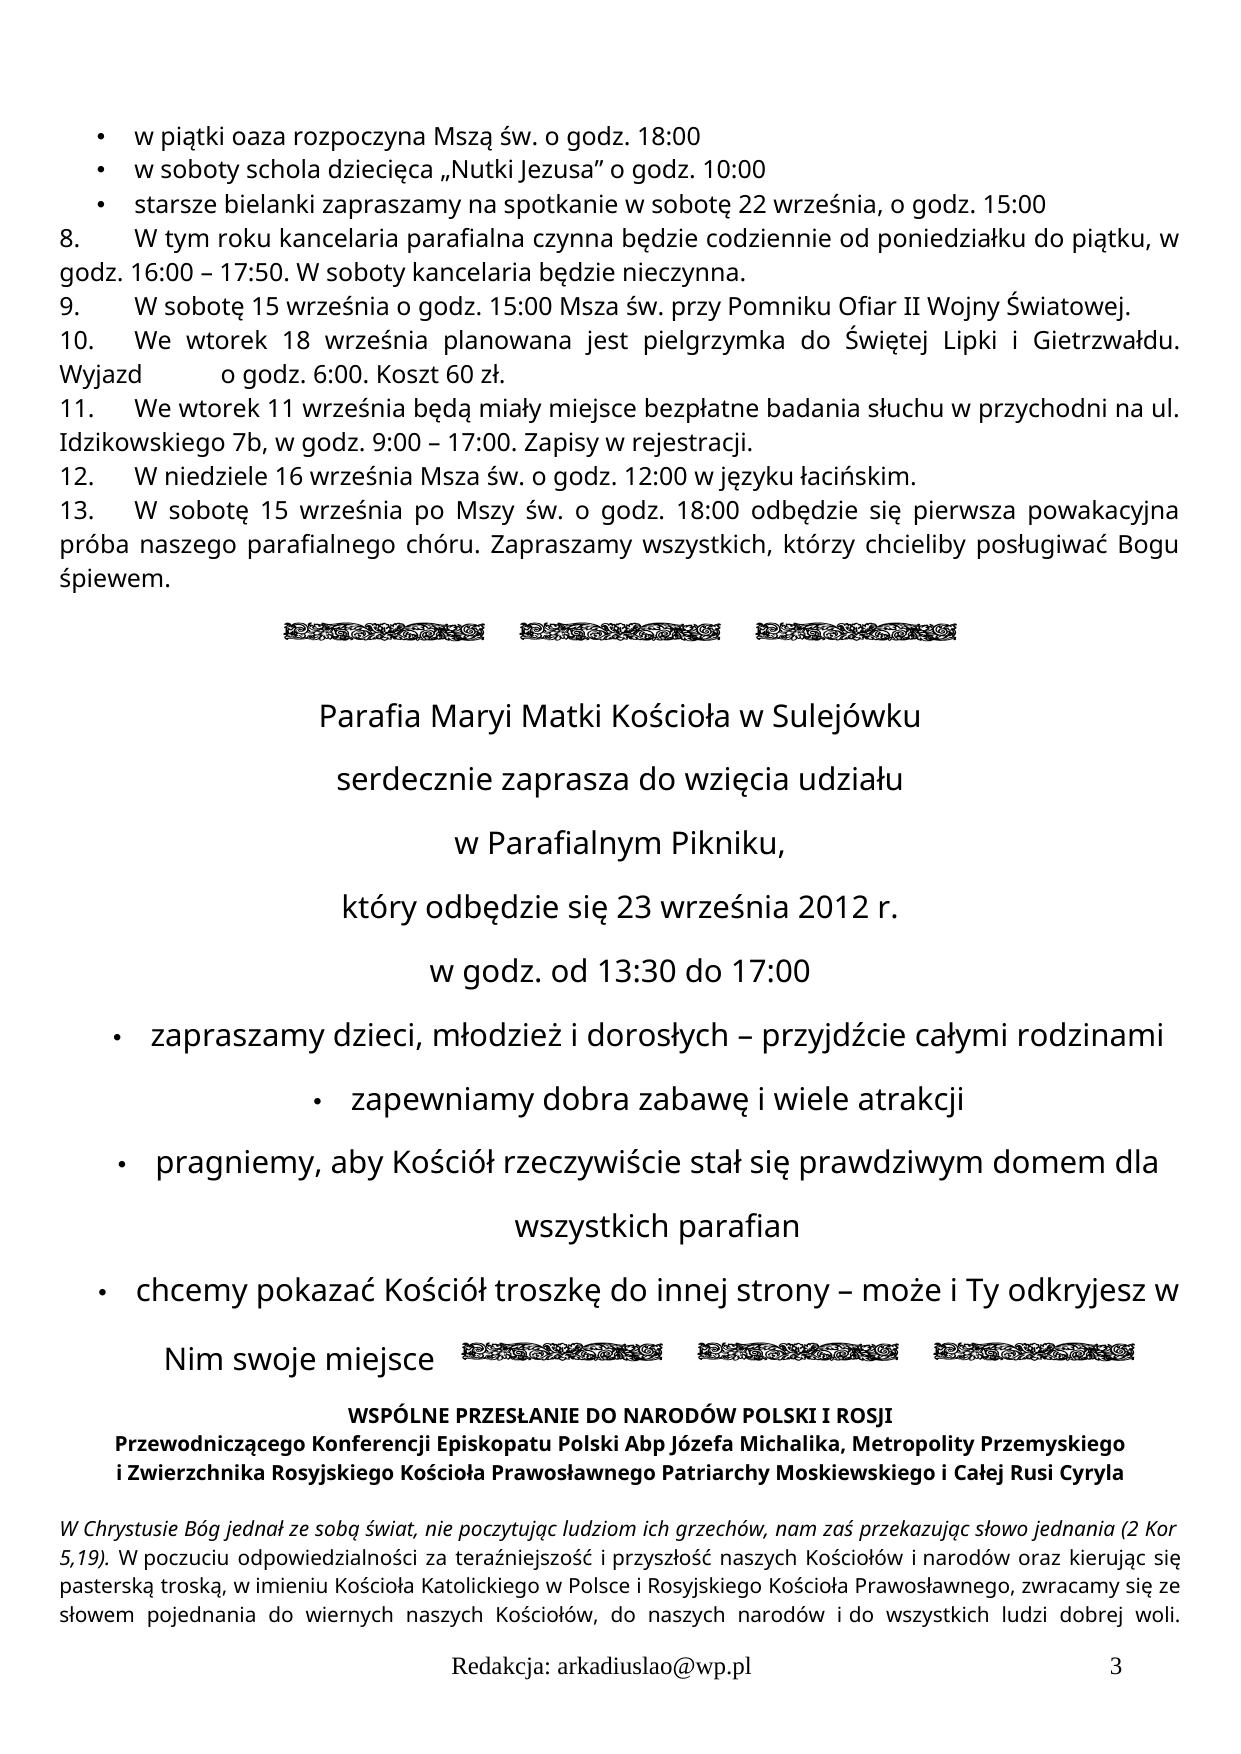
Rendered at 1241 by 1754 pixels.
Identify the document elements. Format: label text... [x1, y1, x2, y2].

text w Parafialnym Pikniku, [59, 821, 1181, 864]
picture [460, 1341, 663, 1362]
text WSPÓLNE PRZESŁANIE DO NARODÓW POLSKI I ROSJI [59, 1401, 1181, 1429]
list starsze bielanki zapraszamy na spotkanie w sobotę 22 września, o godz. 15:00 [97, 186, 1181, 220]
list W tym roku kancelaria parafialna czynna będzie codziennie od poniedziałku do piątku, w godz. 16:00 – 17:50. W soboty kancelaria będzie nieczynna. [59, 220, 1181, 288]
picture [518, 621, 722, 642]
picture [932, 1341, 1136, 1362]
text który odbędzie się 23 września 2012 r. [59, 885, 1181, 928]
list W sobotę 15 września o godz. 15:00 Msza św. przy Pomniku Ofiar II Wojny Światowej. [59, 288, 1181, 322]
picture [754, 621, 958, 642]
text W Chrystusie Bóg jednał ze sobą świat, nie poczytując ludziom ich grzechów, nam zaś przekazując słowo jednania (2 Kor 5,19). W poczuciu odpowiedzialności za teraźniejszość i przyszłość naszych Kościołów i narodów oraz kierując się pasterską troską, w imieniu Kościoła Katolickiego w Polsce i Rosyjskiego Kościoła Prawosławnego, zwracamy się ze słowem pojednania do wiernych naszych Kościołów, do naszych narodów i do wszystkich ludzi dobrej woli. [59, 1514, 1181, 1628]
text Parafia Maryi Matki Kościoła w Sulejówku [59, 693, 1181, 736]
list chcemy pokazać Kościół troszkę do innej strony – może i Ty odkryjesz w Nim swoje miejsce [97, 1268, 1181, 1379]
list pragniemy, aby Kościół rzeczywiście stał się prawdziwym domem dla wszystkich parafian [97, 1141, 1181, 1247]
list w piątki oaza rozpoczyna Mszą św. o godz. 18:00 [97, 118, 1181, 152]
list zapraszamy dzieci, młodzież i dorosłych – przyjdźcie całymi rodzinami [97, 1013, 1181, 1055]
list zapewniamy dobra zabawę i wiele atrakcji [97, 1077, 1181, 1119]
picture [696, 1341, 900, 1362]
text serdecznie zaprasza do wzięcia udziału [59, 757, 1181, 800]
list We wtorek 11 września będą miały miejsce bezpłatne badania słuchu w przychodni na ul. Idzikowskiego 7b, w godz. 9:00 – 17:00. Zapisy w rejestracji. [59, 391, 1181, 459]
text Przewodniczącego Konferencji Episkopatu Polski Abp Józefa Michalika, Metropolity Przemyskiego i Zwierzchnika Rosyjskiego Kościoła Prawosławnego Patriarchy Moskiewskiego i Całej Rusi Cyryla [59, 1429, 1181, 1486]
list w soboty schola dziecięca „Nutki Jezusa” o godz. 10:00 [97, 152, 1181, 186]
list W sobotę 15 września po Mszy św. o godz. 18:00 odbędzie się pierwsza powakacyjna próba naszego parafialnego chóru. Zapraszamy wszystkich, którzy chcieliby posługiwać Bogu śpiewem. [59, 493, 1181, 595]
text w godz. od 13:30 do 17:00 [59, 949, 1181, 992]
picture [282, 621, 486, 642]
list We wtorek 18 września planowana jest pielgrzymka do Świętej Lipki i Gietrzwałdu. Wyjazd o godz. 6:00. Koszt 60 zł. [59, 322, 1181, 391]
list W niedziele 16 września Msza św. o godz. 12:00 w języku łacińskim. [59, 459, 1181, 493]
